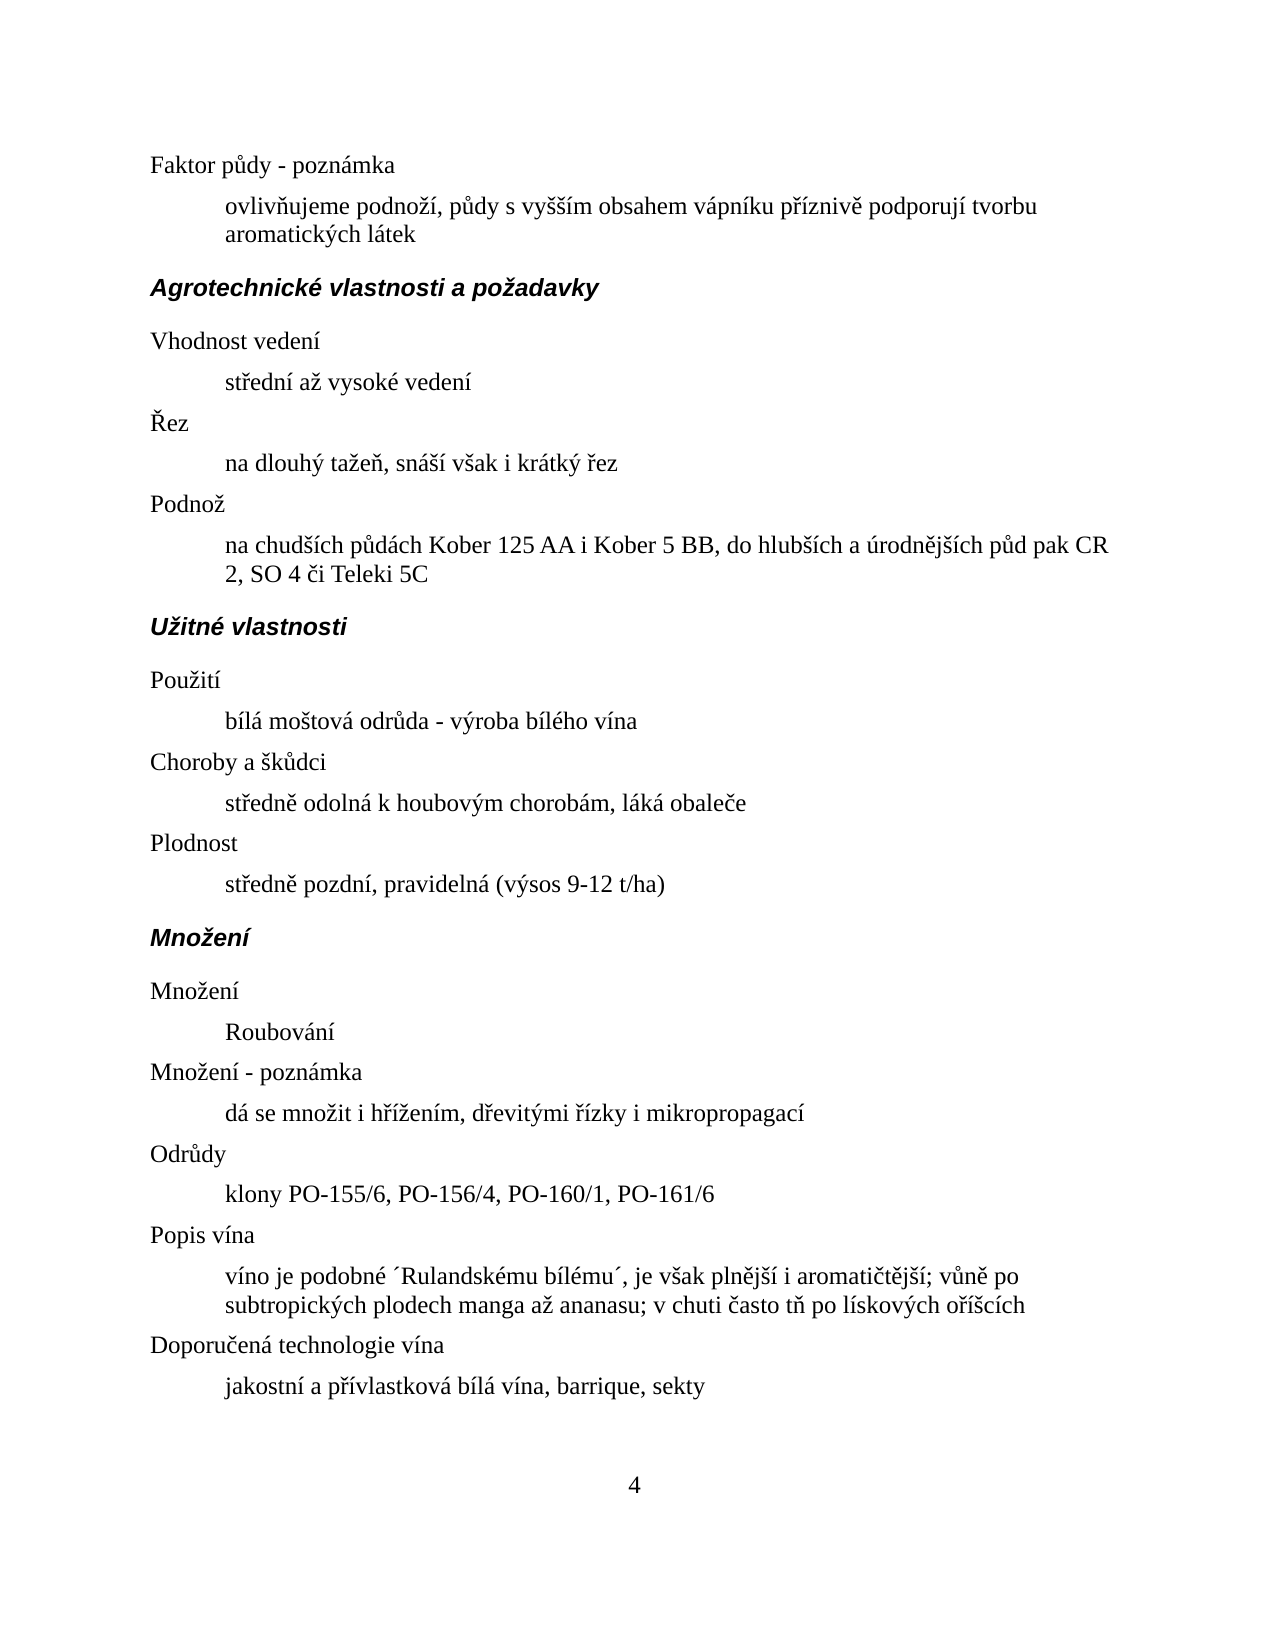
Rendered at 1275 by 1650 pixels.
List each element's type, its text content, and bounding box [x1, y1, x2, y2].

subtitle Agrotechnické vlastnosti a požadavky [150, 273, 1125, 302]
subtitle Množení [150, 923, 1125, 951]
text Použití [150, 665, 1125, 694]
text střední až vysoké vedení [225, 367, 1125, 396]
text dá se množit i hřížením, dřevitými řízky i mikropropagací [225, 1098, 1125, 1127]
text Popis vína [150, 1220, 1125, 1249]
text Podnož [150, 489, 1125, 518]
text Vhodnost vedení [150, 326, 1125, 355]
text Plodnost [150, 828, 1125, 857]
text Odrůdy [150, 1139, 1125, 1167]
text na dlouhý tažeň, snáší však i krátký řez [225, 448, 1125, 477]
text Choroby a škůdci [150, 747, 1125, 776]
text středně odolná k houbovým chorobám, láká obaleče [225, 788, 1125, 816]
text Množení - poznámka [150, 1057, 1125, 1086]
text jakostní a přívlastková bílá vína, barrique, sekty [225, 1371, 1125, 1400]
text Faktor půdy - poznámka [150, 150, 1125, 179]
text bílá moštová odrůda - výroba bílého vína [225, 706, 1125, 735]
text ovlivňujeme podnoží, půdy s vyšším obsahem vápníku příznivě podporují tvorbu aromatických látek [225, 191, 1125, 248]
text Řez [150, 408, 1125, 436]
text víno je podobné ´Rulandskému bílému´, je však plnější i aromatičtější; vůně po subtropických plodech manga až ananasu; v chuti často tň po lískových oříšcích [225, 1261, 1125, 1318]
text na chudších půdách Kober 125 AA i Kober 5 BB, do hlubších a úrodnějších půd pak CR 2, SO 4 či Teleki 5C [225, 530, 1125, 587]
subtitle Užitné vlastnosti [150, 612, 1125, 641]
text Množení [150, 976, 1125, 1004]
text klony PO-155/6, PO-156/4, PO-160/1, PO-161/6 [225, 1179, 1125, 1208]
text Roubování [225, 1017, 1125, 1045]
text Doporučená technologie vína [150, 1330, 1125, 1359]
text středně pozdní, pravidelná (výsos 9-12 t/ha) [225, 869, 1125, 898]
